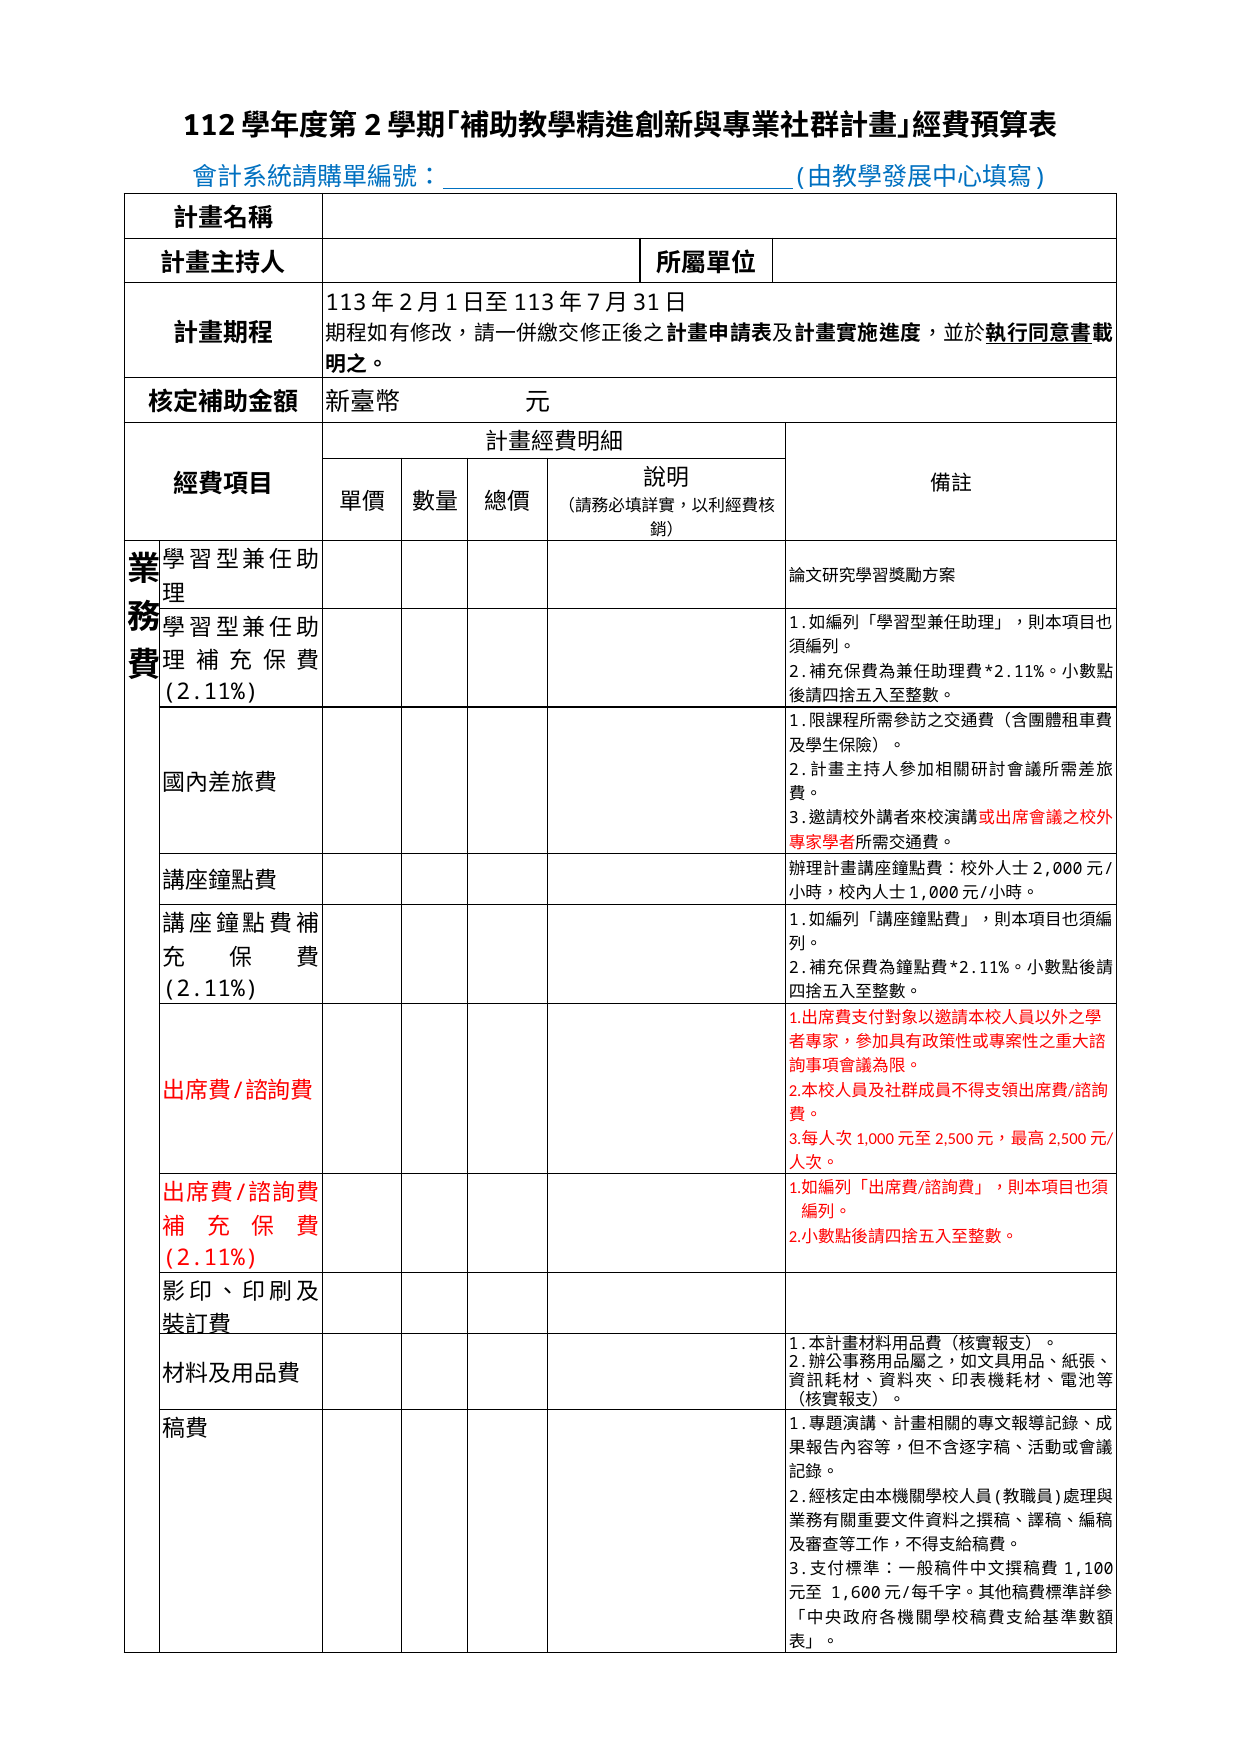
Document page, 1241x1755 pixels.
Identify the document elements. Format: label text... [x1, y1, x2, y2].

table_cell 計畫經費明細 [323, 423, 785, 458]
table_cell 1.如編列「出席費/諮詢費」，則本項目也須編列。 2.小數點後請四捨五入至整數。 [786, 1174, 1116, 1272]
table_cell 新臺幣 元 [323, 378, 1116, 422]
table_cell 稿費 [160, 1410, 322, 1652]
table_header [323, 194, 1116, 238]
table_cell 計畫期程 [125, 283, 322, 377]
table_cell 所屬單位 [641, 239, 772, 282]
table_cell [468, 541, 547, 608]
table_cell 核定補助金額 [125, 378, 322, 422]
table_cell [402, 1174, 467, 1272]
table_cell 講座鐘點費 [160, 854, 322, 904]
table_cell [402, 541, 467, 608]
table_cell [323, 1334, 401, 1409]
table_cell 國內差旅費 [160, 708, 322, 853]
table_cell [548, 1174, 785, 1272]
table_cell [548, 541, 785, 608]
table_cell [402, 1273, 467, 1333]
table_cell [548, 1004, 785, 1173]
table_cell [323, 1410, 401, 1652]
table_cell [468, 905, 547, 1003]
table_cell 1.如編列「講座鐘點費」，則本項目也須編列。 2.補充保費為鐘點費*2.11%。小數點後請四捨五入至整數。 [786, 905, 1116, 1003]
table_cell [468, 609, 547, 706]
table_cell [468, 1174, 547, 1272]
table_cell [323, 854, 401, 904]
table_cell 1.如編列「學習型兼任助理」，則本項目也須編列。 2.補充保費為兼任助理費*2.11%。小數點後請四捨五入至整數。 [786, 609, 1116, 706]
table_header 計畫名稱 [125, 194, 322, 238]
table_cell 經費項目 [125, 423, 322, 540]
table_cell [402, 1334, 467, 1409]
table_cell [468, 1004, 547, 1173]
table_cell [548, 854, 785, 904]
table_cell 1.限課程所需參訪之交通費（含團體租車費及學生保險）。 2.計畫主持人參加相關研討會議所需差旅費。 3.邀請校外講者來校演講或出席會議之校外專家學者所需交通費。 [786, 708, 1116, 853]
table_cell 說明 （請務必填詳實，以利經費核銷） [548, 459, 785, 540]
table_cell 1.本計畫材料用品費（核實報支）。 2.辦公事務用品屬之，如文具用品、紙張、資訊耗材、資料夾、印表機耗材、電池等（核實報支）。 [786, 1334, 1116, 1409]
table_cell [468, 708, 547, 853]
table_cell [323, 708, 401, 853]
table_cell [323, 1273, 401, 1333]
table_cell [402, 905, 467, 1003]
table_cell [548, 1410, 785, 1652]
table_cell [548, 1334, 785, 1409]
table_cell [468, 854, 547, 904]
table_cell 計畫主持人 [125, 239, 322, 282]
table_cell [402, 1004, 467, 1173]
table_cell [468, 1334, 547, 1409]
table_cell [323, 541, 401, 608]
table_cell 出席費/諮詢費 [160, 1004, 322, 1173]
table_cell 113年2月1日至113年7月31日 期程如有修改，請一併繳交修正後之計畫申請表及計畫實施進度，並於執行同意書載明之。 [323, 283, 1116, 377]
table_cell [548, 708, 785, 853]
table_cell 影印、印刷及裝訂費 [160, 1273, 322, 1333]
table_cell 1.專題演講、計畫相關的專文報導記錄、成果報告內容等，但不含逐字稿、活動或會議記錄。 2.經核定由本機關學校人員(教職員)處理與業務有關重要文件資料之撰稿、譯稿、編稿及審查等工作，不得支給稿費。 3.支付標準：一般稿件中文撰稿費1,100元至 1,600元/每千字。其他稿費標準詳參「中央政府各機關學校稿費支給基準數額表」。 [786, 1410, 1116, 1652]
table_cell 單價 [323, 459, 401, 540]
text 112學年度第2學期｢補助教學精進創新與專業社群計畫｣經費預算表 [124, 102, 1116, 144]
table_cell [548, 905, 785, 1003]
table_cell 辦理計畫講座鐘點費：校外人士2,000元/小時，校內人士1,000元/小時。 [786, 854, 1116, 904]
table_cell 業 務 費 [125, 541, 159, 1652]
table_cell 學習型兼任助理補充保費(2.11%) [160, 609, 322, 706]
table_cell 備註 [786, 423, 1116, 540]
table_cell [402, 854, 467, 904]
table_cell [773, 239, 1116, 282]
table_cell [323, 239, 639, 282]
table_cell 數量 [402, 459, 467, 540]
table_cell 講座鐘點費補充保費(2.11%) [160, 905, 322, 1003]
text 會計系統請購單編號： (由教學發展中心填寫) [124, 157, 1116, 193]
table_cell 總價 [468, 459, 547, 540]
table_cell [323, 905, 401, 1003]
table_cell [402, 609, 467, 706]
table_cell [323, 609, 401, 706]
table_cell 論文研究學習獎勵方案 [786, 541, 1116, 608]
table_cell 學習型兼任助理 [160, 541, 322, 608]
table_cell [402, 1410, 467, 1652]
table_cell 1.出席費支付對象以邀請本校人員以外之學者專家，參加具有政策性或專案性之重大諮詢事項會議為限。 2.本校人員及社群成員不得支領出席費/諮詢費。 3.每人次1,000元至2,500元，最高2,500元/人次。 [786, 1004, 1116, 1173]
table_cell 材料及用品費 [160, 1334, 322, 1409]
table_cell [548, 609, 785, 706]
table_cell [548, 1273, 785, 1333]
table_cell [402, 708, 467, 853]
table_cell [323, 1174, 401, 1272]
table_cell 出席費/諮詢費補充保費(2.11%) [160, 1174, 322, 1272]
table_cell [468, 1273, 547, 1333]
table_cell [786, 1273, 1116, 1333]
table_cell [468, 1410, 547, 1652]
table_cell [323, 1004, 401, 1173]
